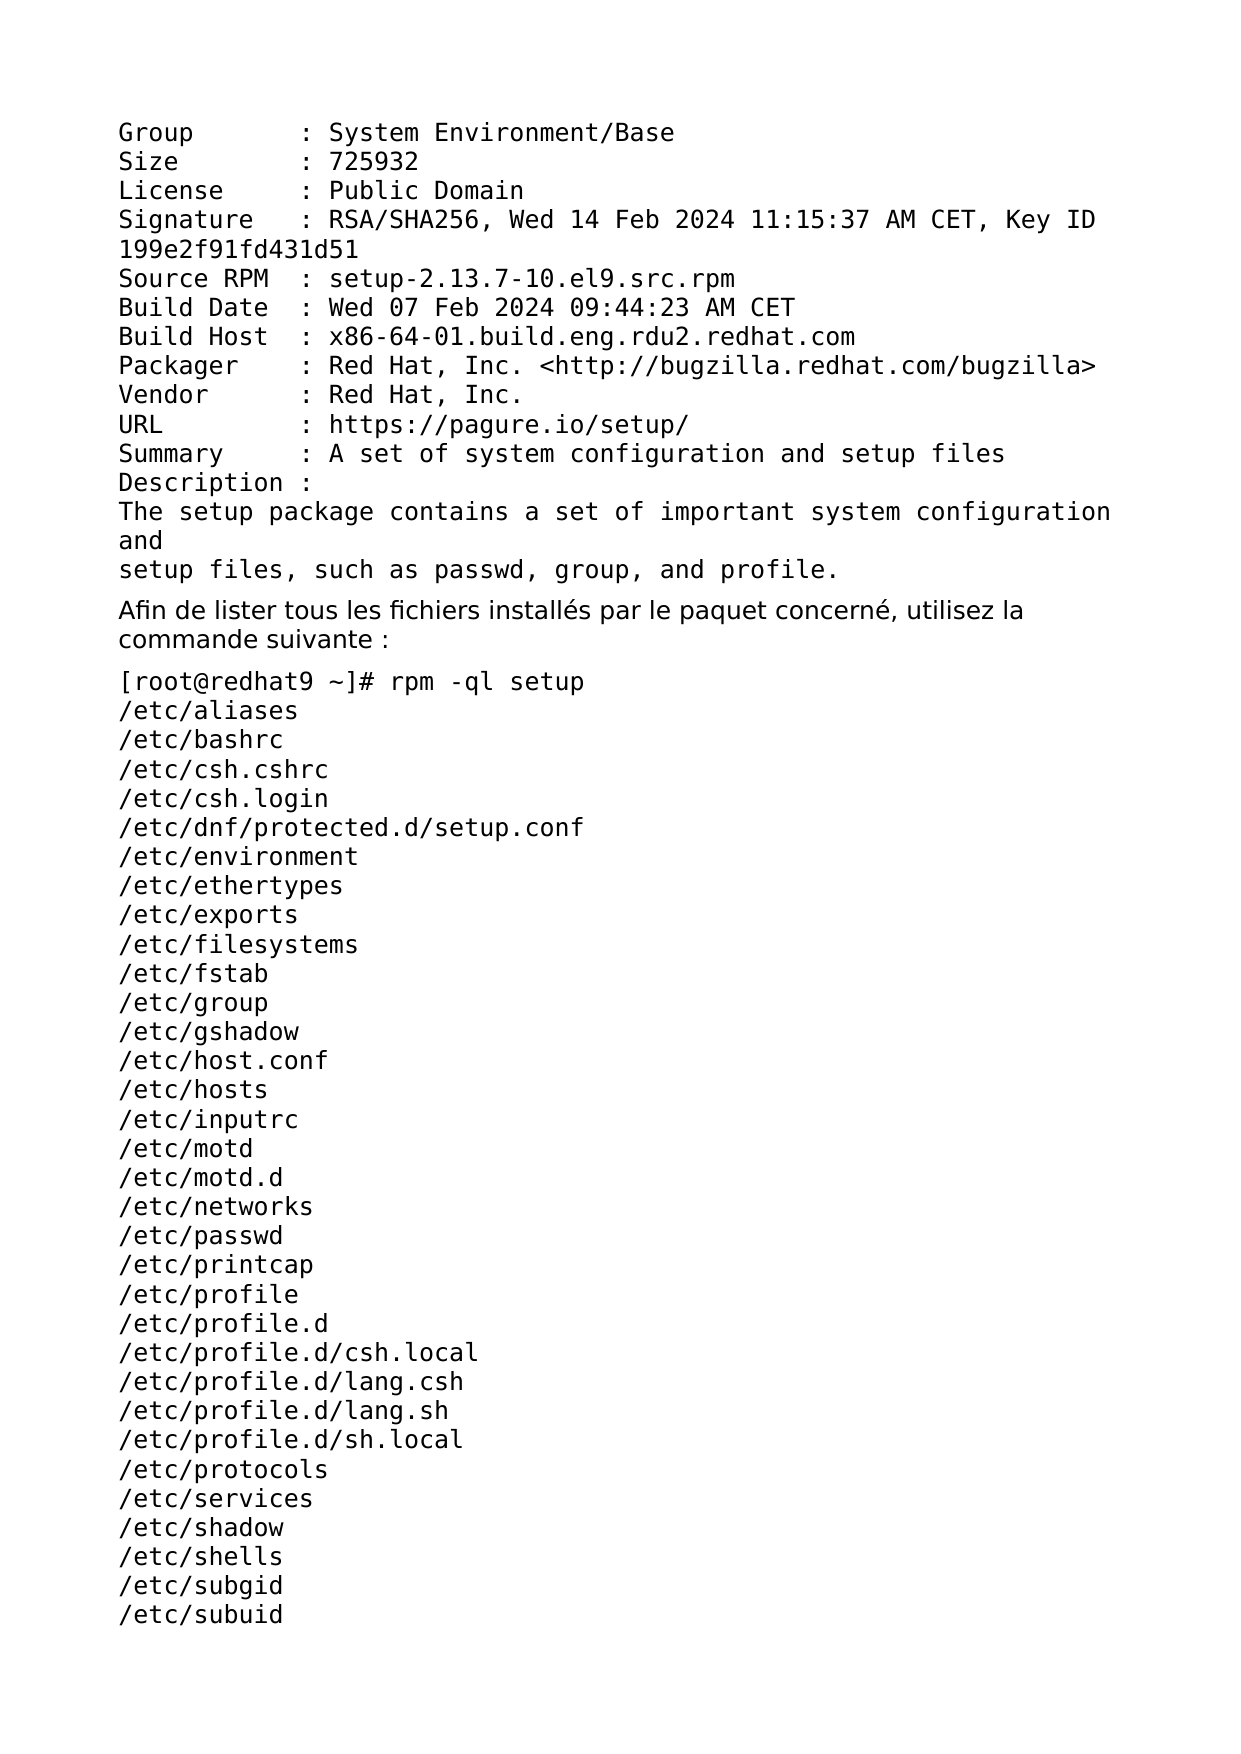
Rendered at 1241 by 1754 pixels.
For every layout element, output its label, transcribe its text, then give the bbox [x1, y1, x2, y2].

text Group : System Environment/Base Size : 725932 License : Public Domain Signature : RSA/SHA256, Wed 14 Feb 2024 11:15:37 AM CET, Key ID 199e2f91fd431d51 Source RPM : setup-2.13.7-10.el9.src.rpm Build Date : Wed 07 Feb 2024 09:44:23 AM CET Build Host : x86-64-01.build.eng.rdu2.redhat.com Packager : Red Hat, Inc. <http://bugzilla.redhat.com/bugzilla> Vendor : Red Hat, Inc. URL : https://pagure.io/setup/ Summary : A set of system configuration and setup files Description : The setup package contains a set of important system configuration and setup files, such as passwd, group, and profile. [118, 118, 1122, 585]
text Afin de lister tous les fichiers installés par le paquet concerné, utilisez la commande suivante : [118, 597, 1122, 655]
text [root@redhat9 ~]# rpm -ql setup /etc/aliases /etc/bashrc /etc/csh.cshrc /etc/csh.login /etc/dnf/protected.d/setup.conf /etc/environment /etc/ethertypes /etc/exports /etc/filesystems /etc/fstab /etc/group /etc/gshadow /etc/host.conf /etc/hosts /etc/inputrc /etc/motd /etc/motd.d /etc/networks /etc/passwd /etc/printcap /etc/profile /etc/profile.d /etc/profile.d/csh.local /etc/profile.d/lang.csh /etc/profile.d/lang.sh /etc/profile.d/sh.local /etc/protocols /etc/services /etc/shadow /etc/shells /etc/subgid /etc/subuid [118, 667, 1122, 1630]
